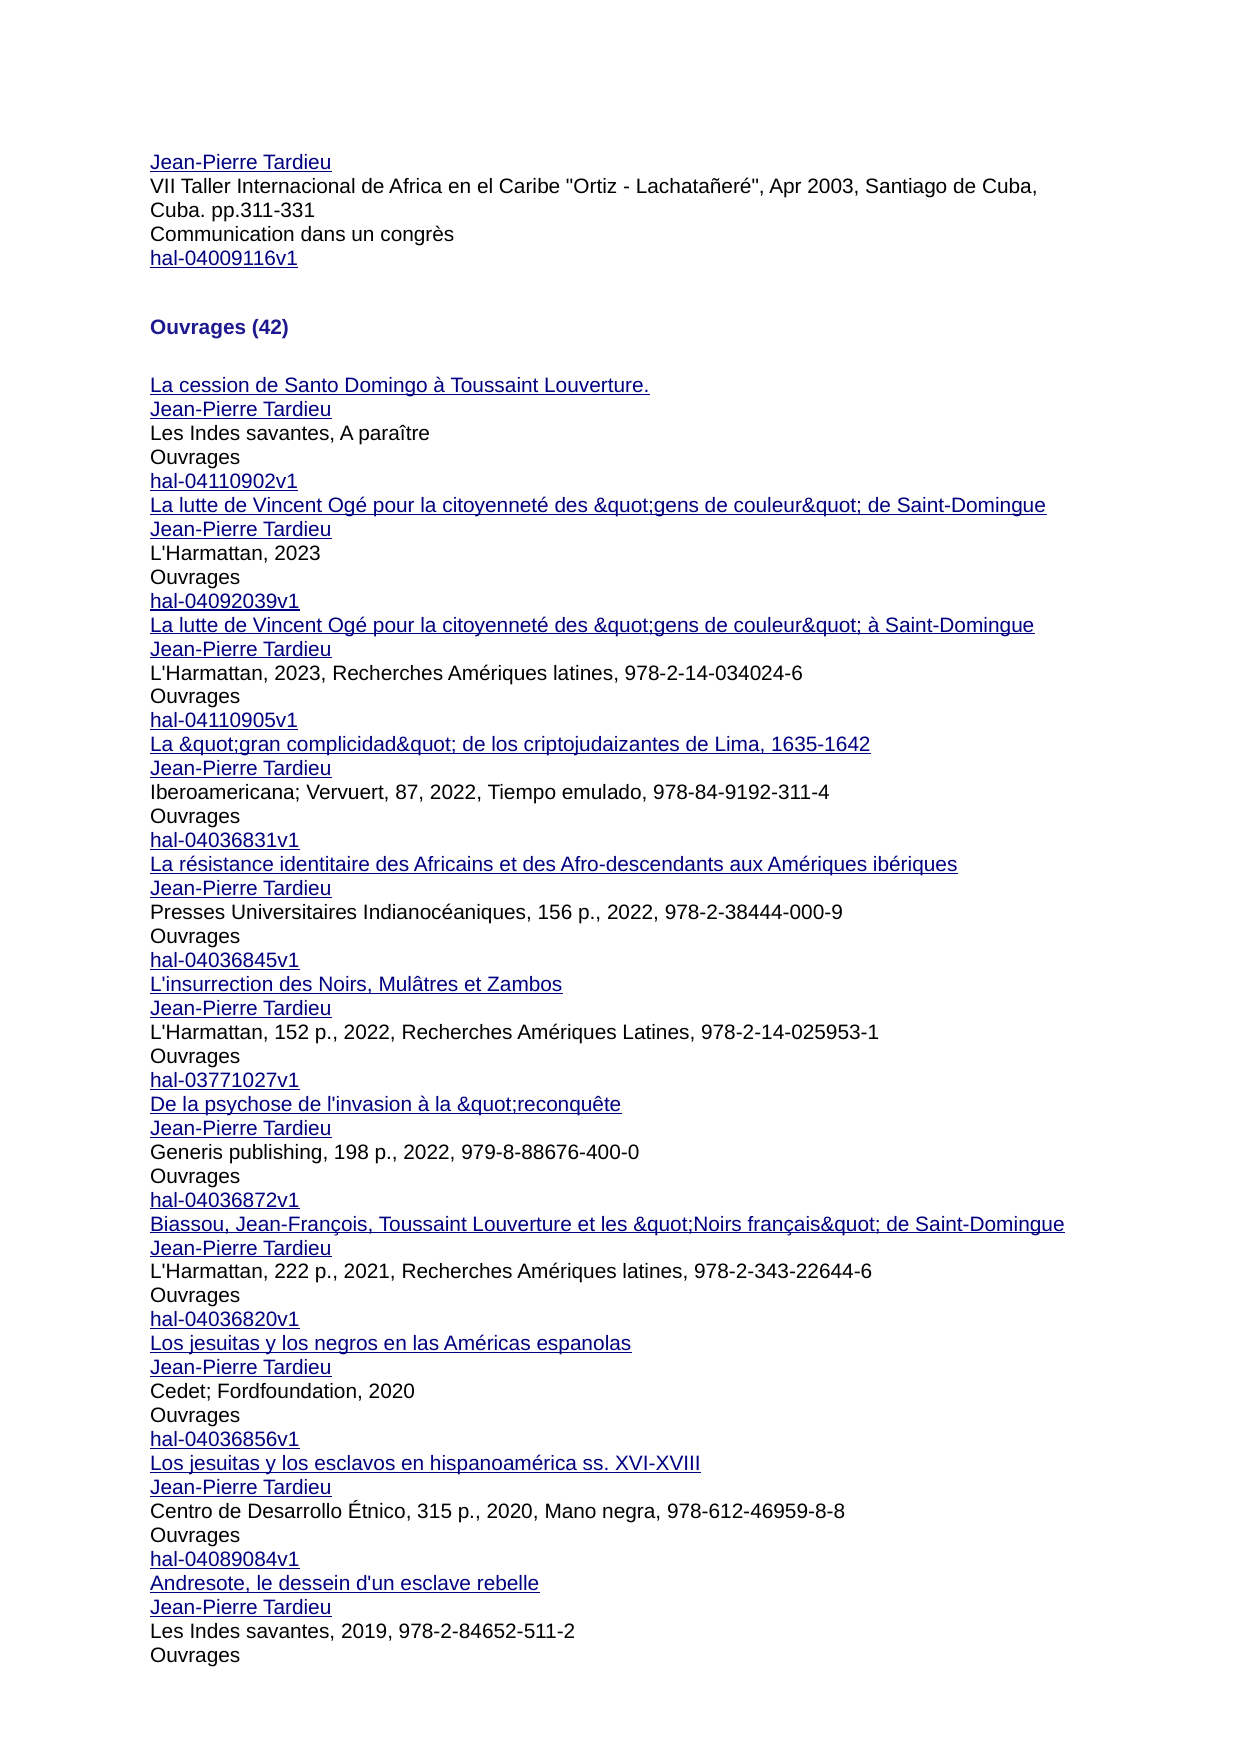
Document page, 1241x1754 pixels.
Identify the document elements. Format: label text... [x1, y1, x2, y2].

table_cell La lutte de Vincent Ogé pour la citoyenneté des &quot;gens de couleur&quot; de Saint-Domingue Jean-Pierre Tardieu L'Harmattan, 2023 Ouvrages hal-04092039v1 [150, 493, 1090, 612]
table_cell La lutte de Vincent Ogé pour la citoyenneté des &quot;gens de couleur&quot; à Saint-Domingue Jean-Pierre Tardieu L'Harmattan, 2023, Recherches Amériques latines, 978-2-14-034024-6 Ouvrages hal-04110905v1 [150, 613, 1090, 732]
table_header La cession de Santo Domingo à Toussaint Louverture. Jean-Pierre Tardieu Les Indes savantes, A paraître Ouvrages hal-04110902v1 [150, 373, 1090, 493]
table_cell La résistance identitaire des Africains et des Afro-descendants aux Amériques ibériques Jean-Pierre Tardieu Presses Universitaires Indianocéaniques, 156 p., 2022, 978-2-38444-000-9 Ouvrages hal-04036845v1 [150, 852, 1090, 972]
subtitle Ouvrages (42) [150, 314, 1090, 338]
table_cell La &quot;gran complicidad&quot; de los criptojudaizantes de Lima, 1635-1642 Jean-Pierre Tardieu Iberoamericana; Vervuert, 87, 2022, Tiempo emulado, 978-84-9192-311-4 Ouvrages hal-04036831v1 [150, 732, 1090, 852]
table_cell Andresote, le dessein d'un esclave rebelle Jean-Pierre Tardieu Les Indes savantes, 2019, 978-2-84652-511-2 Ouvrages [150, 1571, 1090, 1667]
table_cell Los jesuitas y los esclavos en hispanoamérica ss. XVI-XVIII Jean-Pierre Tardieu Centro de Desarrollo Étnico, 315 p., 2020, Mano negra, 978-612-46959-8-8 Ouvrages hal-04089084v1 [150, 1451, 1090, 1571]
table_cell Los jesuitas y los negros en las Américas espanolas Jean-Pierre Tardieu Cedet; Fordfoundation, 2020 Ouvrages hal-04036856v1 [150, 1331, 1090, 1451]
table_cell Biassou, Jean-François, Toussaint Louverture et les &quot;Noirs français&quot; de Saint-Domingue Jean-Pierre Tardieu L'Harmattan, 222 p., 2021, Recherches Amériques latines, 978-2-343-22644-6 Ouvrages hal-04036820v1 [150, 1211, 1090, 1331]
table_cell De la psychose de l'invasion à la &quot;reconquête Jean-Pierre Tardieu Generis publishing, 198 p., 2022, 979-8-88676-400-0 Ouvrages hal-04036872v1 [150, 1092, 1090, 1211]
table_cell Jean-Pierre Tardieu VII Taller Internacional de Africa en el Caribe "Ortiz - Lachatañeré", Apr 2003, Santiago de Cuba, Cuba. pp.311-331 Communication dans un congrès hal-04009116v1 [150, 150, 1090, 270]
table_cell L'insurrection des Noirs, Mulâtres et Zambos Jean-Pierre Tardieu L'Harmattan, 152 p., 2022, Recherches Amériques Latines, 978-2-14-025953-1 Ouvrages hal-03771027v1 [150, 972, 1090, 1092]
